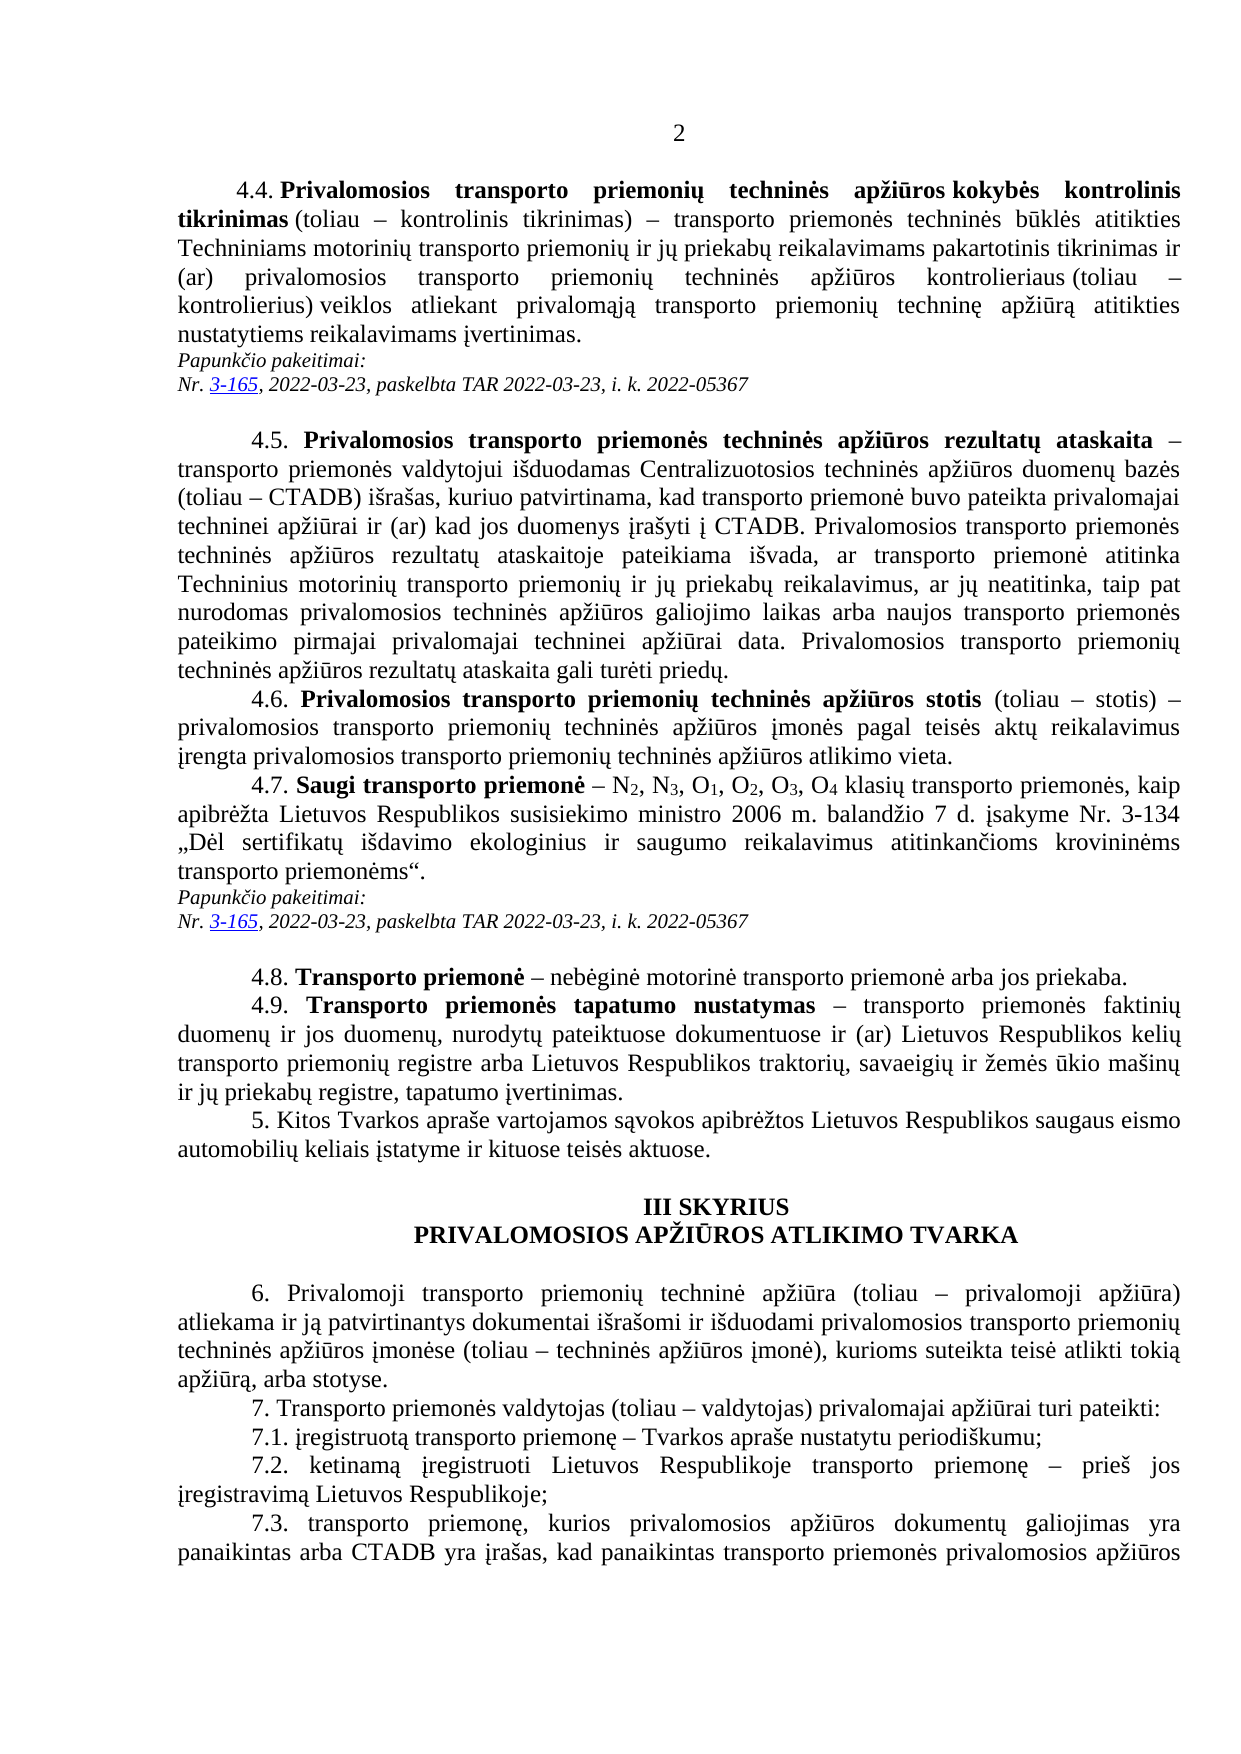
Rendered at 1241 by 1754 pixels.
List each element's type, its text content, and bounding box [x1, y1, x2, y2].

text 4.6. Privalomosios transporto priemonių techninės apžiūros stotis (toliau – stotis) – privalomosios transporto priemonių techninės apžiūros įmonės pagal teisės aktų reikalavimus įrengta privalomosios transporto priemonių techninės apžiūros atlikimo vieta. [177, 684, 1181, 770]
text III SKYRIUS [177, 1192, 1181, 1221]
text 7.1. įregistruotą transporto priemonę – Tvarkos apraše nustatytu periodiškumu; [177, 1422, 1181, 1451]
text 7. Transporto priemonės valdytojas (toliau – valdytojas) privalomajai apžiūrai turi pateikti: [177, 1393, 1181, 1422]
text Papunkčio pakeitimai: [177, 348, 1181, 372]
text 4.8. Transporto priemonė – nebėginė motorinė transporto priemonė arba jos priekaba. [177, 962, 1181, 991]
text 4.7. Saugi transporto priemonė – N2, N3, O1, O2, O3, O4 klasių transporto priemonės, kaip apibrėžta Lietuvos Respublikos susisiekimo ministro 2006 m. balandžio 7 d. įsakyme Nr. 3-134 „Dėl sertifikatų išdavimo ekologinius ir saugumo reikalavimus atitinkančioms krovininėms transporto priemonėms“. [177, 770, 1181, 885]
text 4.9. Transporto priemonės tapatumo nustatymas – transporto priemonės faktinių duomenų ir jos duomenų, nurodytų pateiktuose dokumentuose ir (ar) Lietuvos Respublikos kelių transporto priemonių registre arba Lietuvos Respublikos traktorių, savaeigių ir žemės ūkio mašinų ir jų priekabų registre, tapatumo įvertinimas. [177, 991, 1181, 1106]
text 7.3. transporto priemonę, kurios privalomosios apžiūros dokumentų galiojimas yra panaikintas arba CTADB yra įrašas, kad panaikintas transporto priemonės privalomosios apžiūros [177, 1508, 1181, 1566]
text 5. Kitos Tvarkos apraše vartojamos sąvokos apibrėžtos Lietuvos Respublikos saugaus eismo automobilių keliais įstatyme ir kituose teisės aktuose. [177, 1106, 1181, 1163]
text 4.5. Privalomosios transporto priemonės techninės apžiūros rezultatų ataskaita – transporto priemonės valdytojui išduodamas Centralizuotosios techninės apžiūros duomenų bazės (toliau – CTADB) išrašas, kuriuo patvirtinama, kad transporto priemonė buvo pateikta privalomajai techninei apžiūrai ir (ar) kad jos duomenys įrašyti į CTADB. Privalomosios transporto priemonės techninės apžiūros rezultatų ataskaitoje pateikiama išvada, ar transporto priemonė atitinka Techninius motorinių transporto priemonių ir jų priekabų reikalavimus, ar jų neatitinka, taip pat nurodomas privalomosios techninės apžiūros galiojimo laikas arba naujos transporto priemonės pateikimo pirmajai privalomajai techninei apžiūrai data. Privalomosios transporto priemonių techninės apžiūros rezultatų ataskaita gali turėti priedų. [177, 425, 1181, 684]
text PRIVALOMOSIOS APŽIŪROS ATLIKIMO TVARKA [177, 1221, 1181, 1249]
text Papunkčio pakeitimai: [177, 885, 1181, 909]
text 7.2. ketinamą įregistruoti Lietuvos Respublikoje transporto priemonę – prieš jos įregistravimą Lietuvos Respublikoje; [177, 1451, 1181, 1508]
text Nr. 3-165, 2022-03-23, paskelbta TAR 2022-03-23, i. k. 2022-05367 [177, 372, 1181, 396]
text 6. Privalomoji transporto priemonių techninė apžiūra (toliau – privalomoji apžiūra) atliekama ir ją patvirtinantys dokumentai išrašomi ir išduodami privalomosios transporto priemonių techninės apžiūros įmonėse (toliau – techninės apžiūros įmonė), kurioms suteikta teisė atlikti tokią apžiūrą, arba stotyse. [177, 1278, 1181, 1393]
text 4.4. Privalomosios transporto priemonių techninės apžiūros kokybės kontrolinis tikrinimas (toliau – kontrolinis tikrinimas) – transporto priemonės techninės būklės atitikties Techniniams motorinių transporto priemonių ir jų priekabų reikalavimams pakartotinis tikrinimas ir (ar) privalomosios transporto priemonių techninės apžiūros kontrolieriaus (toliau – kontrolierius) veiklos atliekant privalomąją transporto priemonių techninę apžiūrą atitikties nustatytiems reikalavimams įvertinimas. [177, 176, 1181, 348]
text Nr. 3-165, 2022-03-23, paskelbta TAR 2022-03-23, i. k. 2022-05367 [177, 909, 1181, 933]
